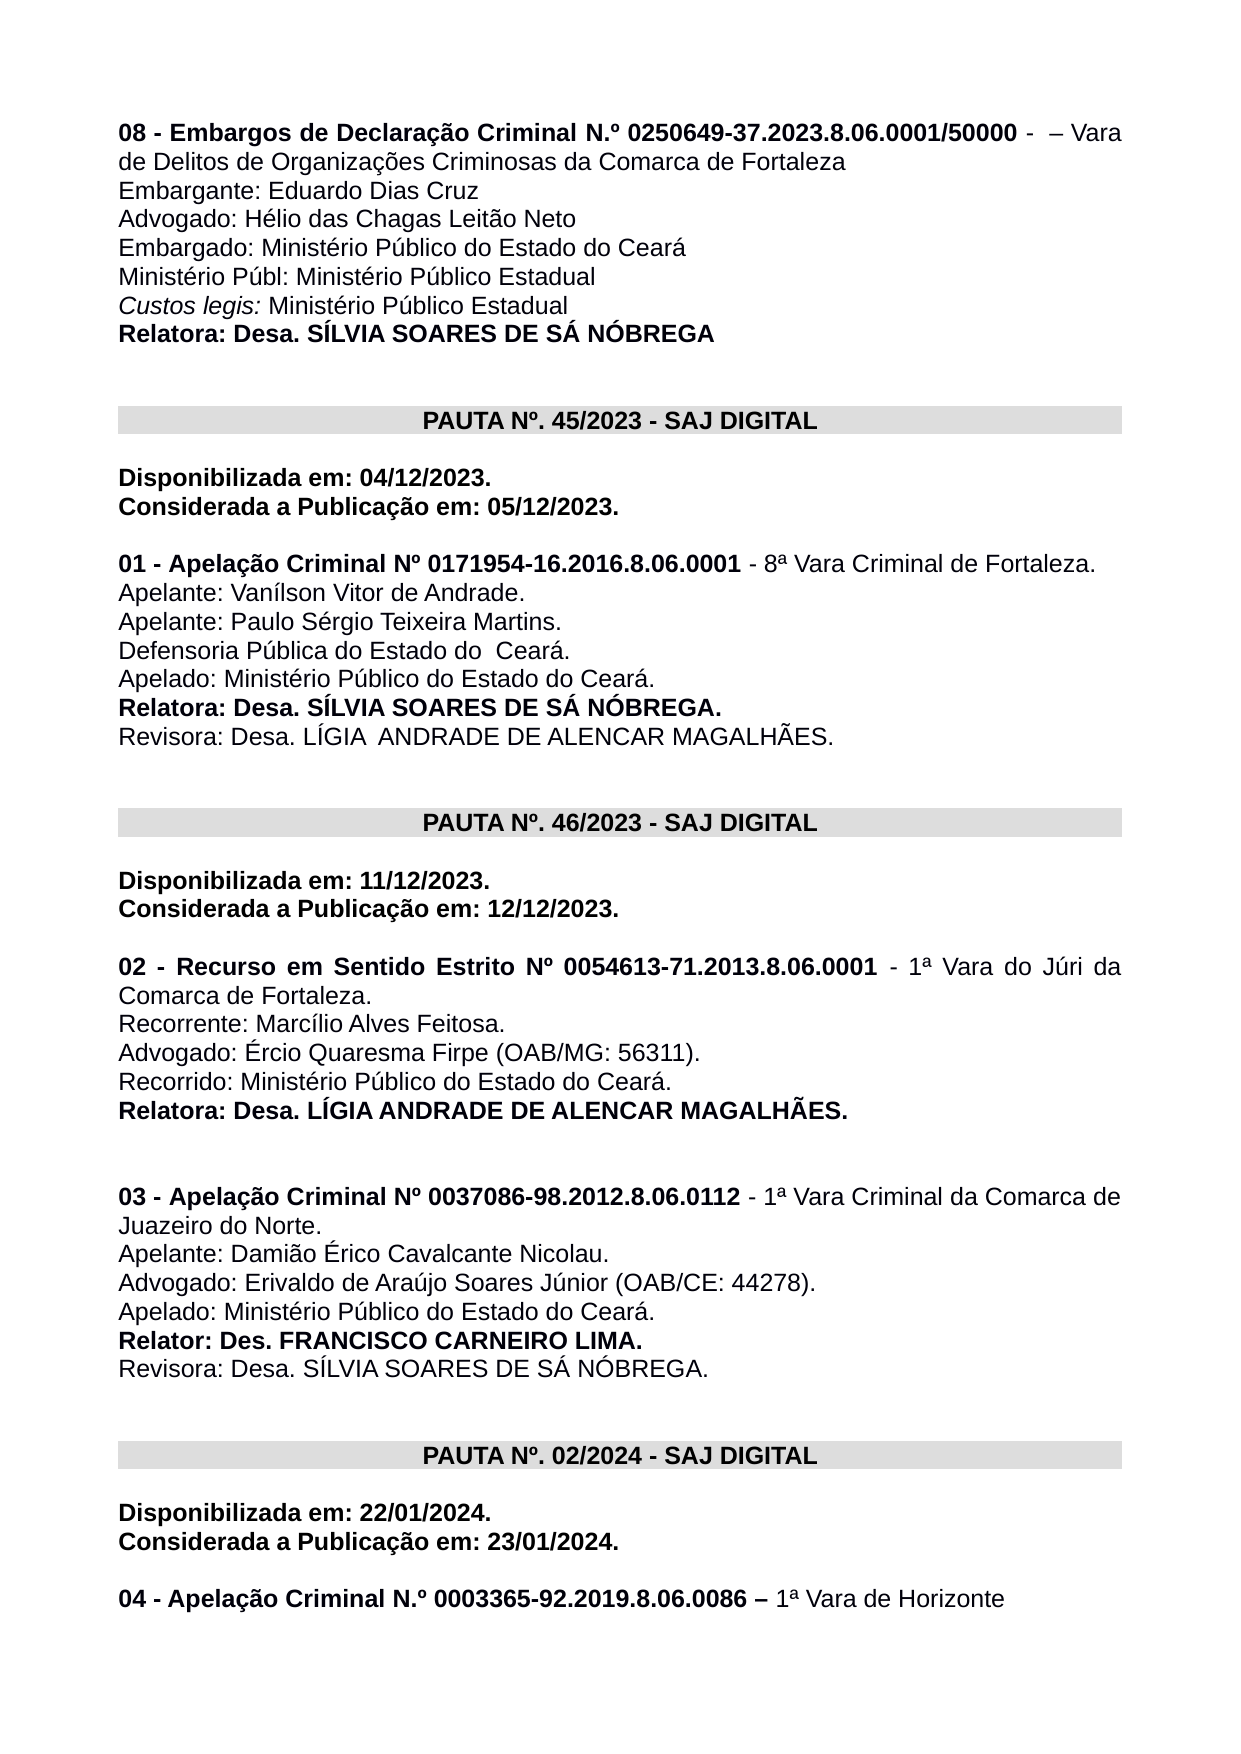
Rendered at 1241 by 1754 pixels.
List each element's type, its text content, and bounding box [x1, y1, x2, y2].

text Recorrido: Ministério Público do Estado do Ceará. [118, 1067, 1122, 1096]
text Considerada a Publicação em: 12/12/2023. [118, 894, 1122, 923]
text Relatora: Desa. SÍLVIA SOARES DE SÁ NÓBREGA [118, 319, 1122, 348]
text Disponibilizada em: 11/12/2023. [118, 866, 1122, 894]
text Relatora: Desa. SÍLVIA SOARES DE SÁ NÓBREGA. [118, 693, 1122, 722]
text Custos legis: Ministério Público Estadual [118, 291, 1122, 319]
text PAUTA Nº. 02/2024 - SAJ DIGITAL [118, 1441, 1122, 1469]
text Revisora: Desa. LÍGIA ANDRADE DE ALENCAR MAGALHÃES. [118, 722, 1122, 751]
text 03 - Apelação Criminal Nº 0037086-98.2012.8.06.0112 - 1ª Vara Criminal da Comarca de Juazeiro do Norte. [118, 1182, 1122, 1239]
text 02 - Recurso em Sentido Estrito Nº 0054613-71.2013.8.06.0001 - 1ª Vara do Júri da Comarca de Fortaleza. [118, 952, 1122, 1009]
text Ministério Públ: Ministério Público Estadual [118, 262, 1122, 291]
text Apelado: Ministério Público do Estado do Ceará. [118, 664, 1122, 693]
text Considerada a Publicação em: 23/01/2024. [118, 1527, 1122, 1556]
text 01 - Apelação Criminal Nº 0171954-16.2016.8.06.0001 - 8ª Vara Criminal de Fortaleza. [118, 549, 1122, 578]
text Relatora: Desa. LÍGIA ANDRADE DE ALENCAR MAGALHÃES. [118, 1096, 1122, 1124]
text Disponibilizada em: 04/12/2023. [118, 463, 1122, 492]
text Embargado: Ministério Público do Estado do Ceará [118, 233, 1122, 262]
text Apelante: Damião Érico Cavalcante Nicolau. [118, 1239, 1122, 1268]
text PAUTA Nº. 45/2023 - SAJ DIGITAL [118, 406, 1122, 434]
text PAUTA Nº. 46/2023 - SAJ DIGITAL [118, 808, 1122, 837]
text Embargante: Eduardo Dias Cruz [118, 176, 1122, 204]
text Recorrente: Marcílio Alves Feitosa. [118, 1009, 1122, 1038]
text Relator: Des. FRANCISCO CARNEIRO LIMA. [118, 1326, 1122, 1354]
text Apelante: Vanílson Vitor de Andrade. [118, 578, 1122, 607]
text Apelante: Paulo Sérgio Teixeira Martins. [118, 607, 1122, 636]
text Apelado: Ministério Público do Estado do Ceará. [118, 1297, 1122, 1326]
text 08 - Embargos de Declaração Criminal N.º 0250649-37.2023.8.06.0001/50000 - – Vara de Delitos de Organizações Criminosas da Comarca de Fortaleza [118, 118, 1122, 176]
text Considerada a Publicação em: 05/12/2023. [118, 492, 1122, 521]
text Advogado: Erivaldo de Araújo Soares Júnior (OAB/CE: 44278). [118, 1268, 1122, 1297]
text Advogado: Ércio Quaresma Firpe (OAB/MG: 56311). [118, 1038, 1122, 1067]
text Defensoria Pública do Estado do Ceará. [118, 636, 1122, 664]
text Advogado: Hélio das Chagas Leitão Neto [118, 204, 1122, 233]
text Disponibilizada em: 22/01/2024. [118, 1498, 1122, 1527]
text Revisora: Desa. SÍLVIA SOARES DE SÁ NÓBREGA. [118, 1354, 1122, 1383]
text 04 - Apelação Criminal N.º 0003365-92.2019.8.06.0086 – 1ª Vara de Horizonte [118, 1584, 1122, 1613]
